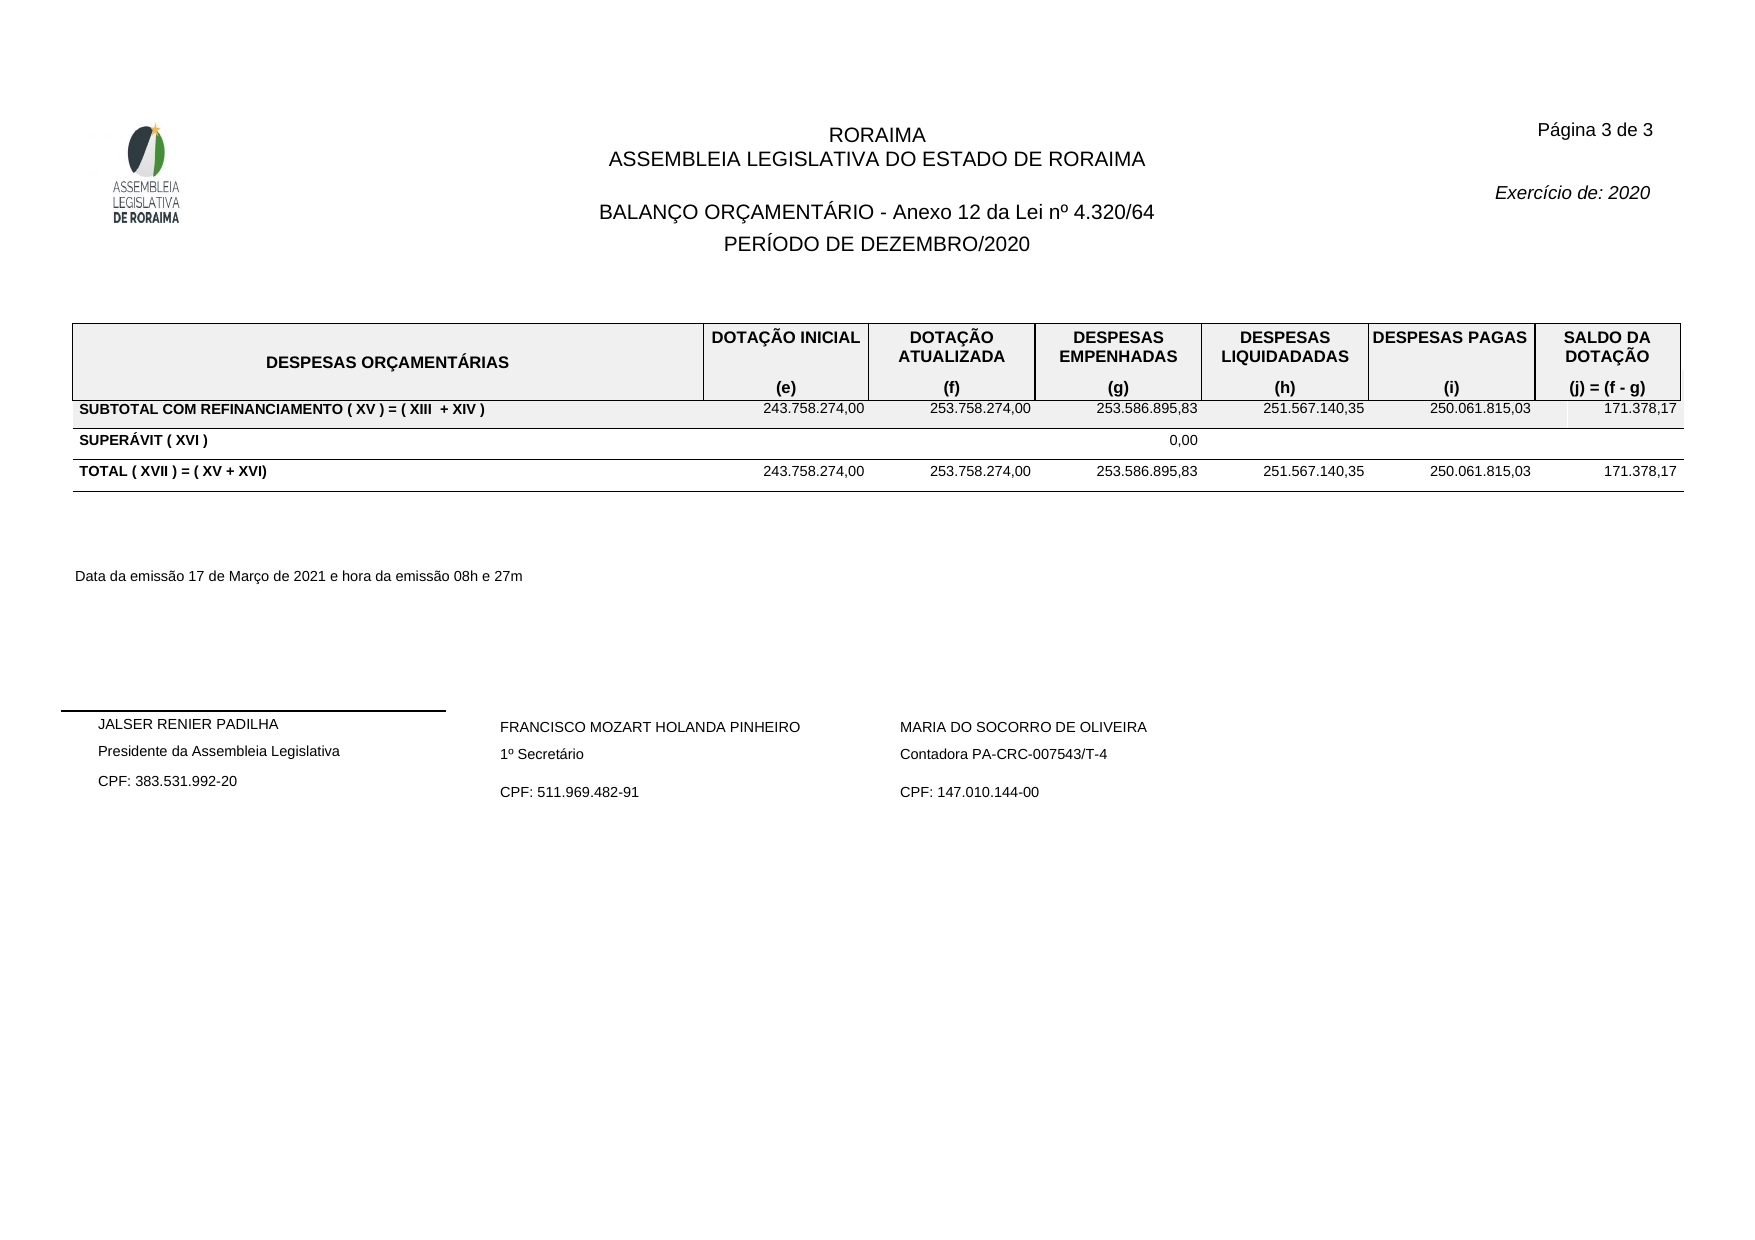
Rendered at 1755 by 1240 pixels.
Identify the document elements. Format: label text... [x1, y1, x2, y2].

table_header DESPESAS ORÇAMENTÁRIAS [73, 324, 703, 400]
table_header DOTAÇÃO INICIAL (e) [704, 324, 868, 400]
table_cell 251.567.140,35 [1230, 460, 1397, 491]
table_header 171.378,17 [1568, 370, 1684, 428]
text CPF: 383.531.992-20 [98, 773, 237, 790]
text JALSER RENIER PADILHA [98, 716, 340, 732]
table_cell [510, 429, 897, 459]
table_cell [897, 429, 1064, 459]
text MARIA DO SOCORRO DE OLIVEIRA [900, 719, 1696, 736]
table_cell [1568, 429, 1684, 459]
table_header 253.586.895,83 [1064, 401, 1230, 428]
table_cell TOTAL ( XVII ) = ( XV + XVI) [73, 460, 510, 491]
table_header DESPESAS PAGAS (i) [1369, 324, 1534, 400]
table_header 251.567.140,35 [1230, 401, 1397, 428]
text FRANCISCO MOZART HOLANDA PINHEIRO [500, 719, 801, 736]
table_cell 253.586.895,83 [1064, 460, 1230, 491]
text Presidente da Assembleia Legislativa [98, 743, 340, 759]
table_cell [1397, 429, 1567, 459]
table_cell 250.061.815,03 [1397, 460, 1567, 491]
table_cell 253.758.274,00 [897, 460, 1064, 491]
text Data da emissão 17 de Março de 2021 e hora da emissão 08h e 27m [75, 567, 1696, 584]
text CPF: 511.969.482-91 CPF: 147.010.144-00 [500, 783, 1696, 800]
table_cell 0,00 [1064, 429, 1230, 459]
table_header SALDO DA DOTAÇÃO (j) = (f - g) [1536, 324, 1680, 400]
table_cell SUPERÁVIT ( XVI ) [73, 429, 510, 459]
table_cell 171.378,17 [1568, 460, 1684, 491]
table_header 253.758.274,00 [897, 401, 1064, 428]
table_header 243.758.274,00 [510, 401, 897, 428]
text Contadora PA-CRC-007543/T-4 [900, 746, 1696, 763]
table_header 250.061.815,03 [1397, 401, 1567, 428]
text 1º Secretário [500, 746, 801, 763]
table_cell 243.758.274,00 [510, 460, 897, 491]
table_header DESPESAS LIQUIDADADAS (h) [1202, 324, 1368, 400]
table_cell [1230, 429, 1397, 459]
table_header DOTAÇÃO ATUALIZADA (f) [869, 324, 1034, 400]
table_header SUBTOTAL COM REFINANCIAMENTO ( XV ) = ( XIII + XIV ) [73, 401, 510, 428]
table_header DESPESAS EMPENHADAS (g) [1036, 324, 1201, 400]
